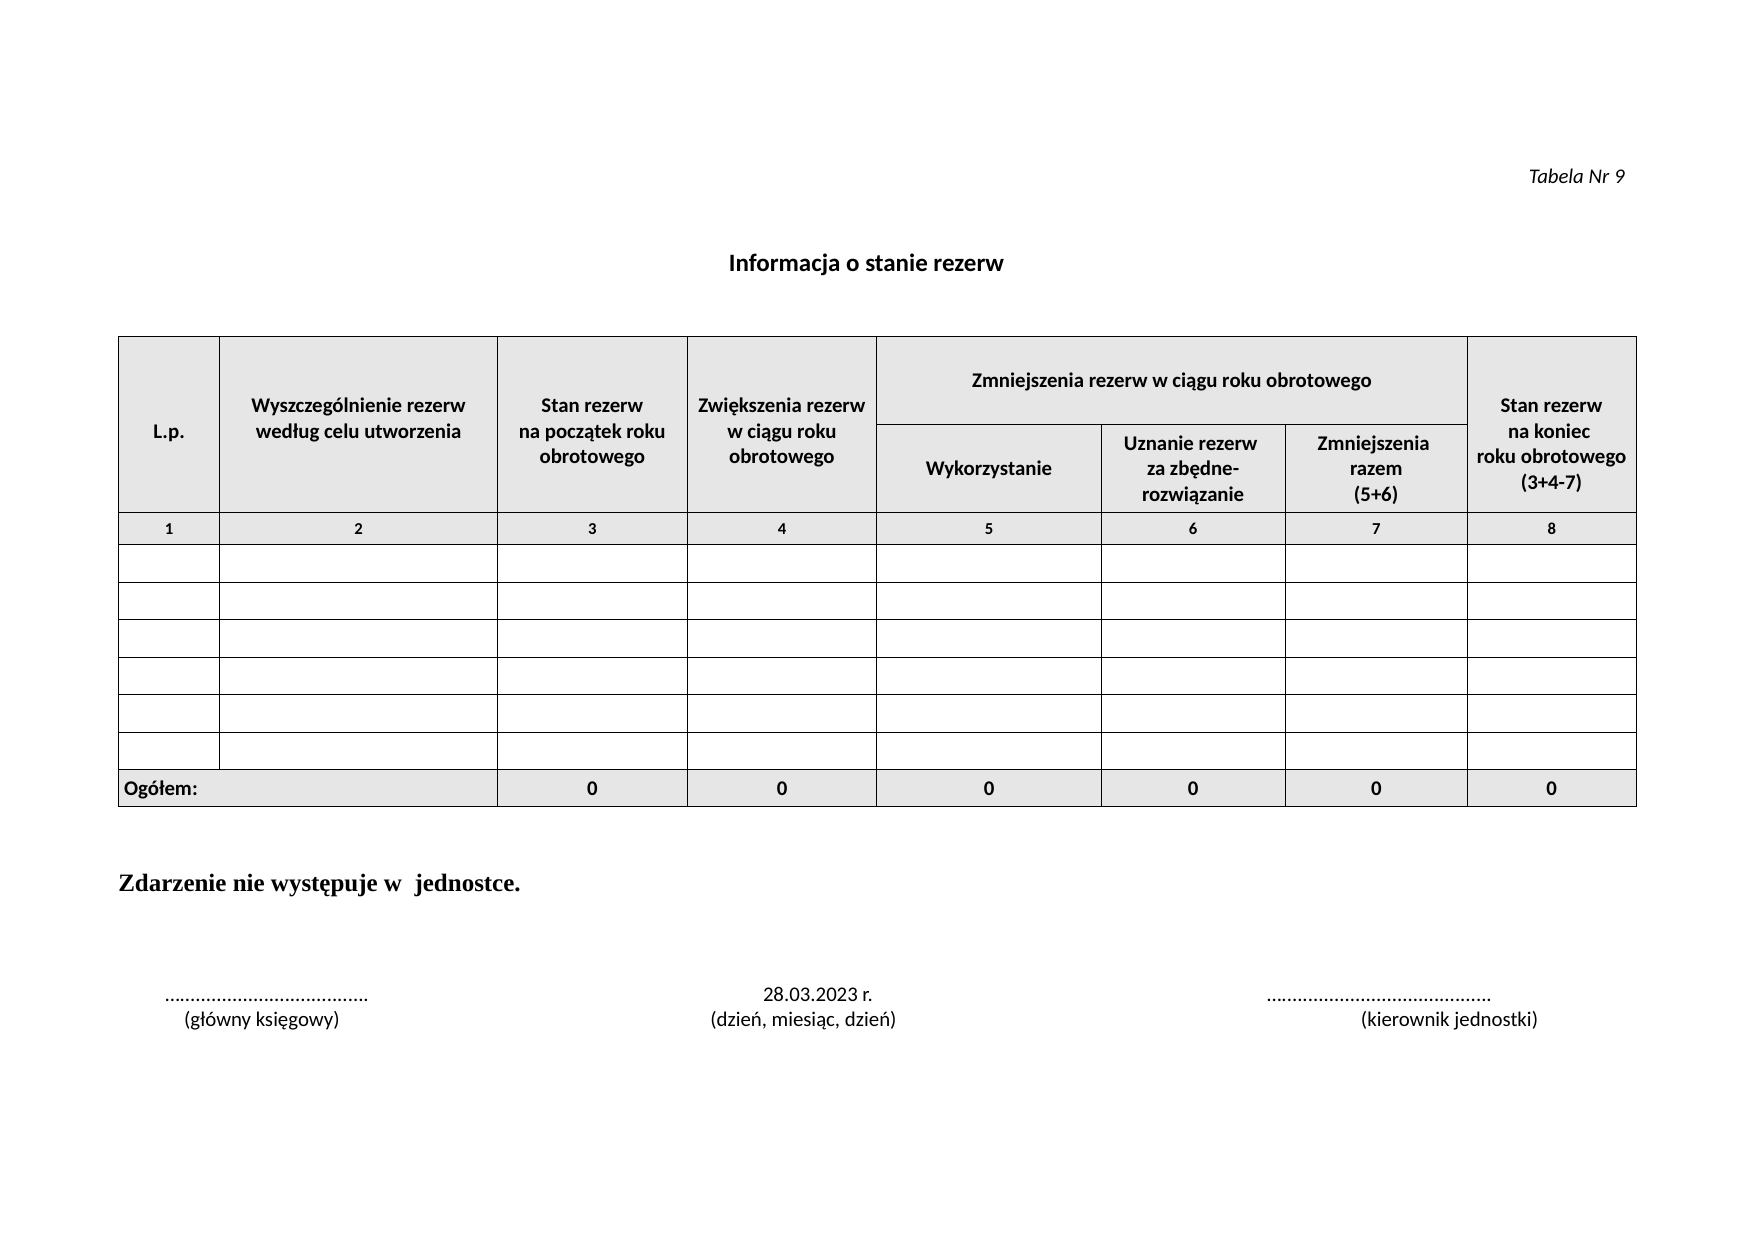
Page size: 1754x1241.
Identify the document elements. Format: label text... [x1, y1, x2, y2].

table_cell [220, 620, 497, 657]
table_cell [688, 620, 876, 657]
table_cell [1468, 583, 1636, 619]
text Zdarzenie nie występuje w jednostce. [118, 807, 1636, 896]
table_header Zwiększenia rezerw w ciągu roku obrotowego [688, 337, 876, 512]
table_cell 3 [498, 513, 687, 544]
table_cell [498, 733, 687, 769]
table_cell [877, 658, 1101, 694]
table_cell Ogółem: [119, 770, 497, 806]
table_cell [119, 733, 219, 769]
table_cell [498, 583, 687, 619]
table_cell 0 [1468, 770, 1636, 806]
table_cell [119, 695, 219, 731]
table_cell [220, 658, 497, 694]
table_cell [1102, 583, 1285, 619]
table_cell Zmniejszenia razem (5+6) [1286, 425, 1467, 512]
table_cell [688, 583, 876, 619]
table_cell [1468, 658, 1636, 694]
table_cell [1286, 733, 1467, 769]
table_cell 6 [1102, 513, 1285, 544]
table_cell [220, 695, 497, 731]
table_cell [1286, 545, 1467, 582]
table_header L.p. [119, 337, 219, 512]
table_cell [1468, 695, 1636, 731]
table_cell [119, 620, 219, 657]
table_cell [1286, 620, 1467, 657]
text Tabela Nr 9 [118, 159, 1636, 190]
table_cell [1286, 658, 1467, 694]
text ….................................... 28.03.2023 r. …........................................ (główny księgowy) (dzień, miesiąc, dzień) (kierownik jednostki) [118, 981, 1636, 1032]
table_cell [498, 695, 687, 731]
table_header Wyszczególnienie rezerw według celu utworzenia [220, 337, 497, 512]
table_cell [1468, 733, 1636, 769]
table_header Stan rezerw na koniec roku obrotowego (3+4-7) [1468, 337, 1636, 512]
table_cell [498, 658, 687, 694]
table_cell [119, 545, 219, 582]
text Informacja o stanie rezerw [118, 248, 1636, 278]
table_cell [1286, 695, 1467, 731]
table_cell 0 [1286, 770, 1467, 806]
table_cell [877, 733, 1101, 769]
table_cell 0 [1102, 770, 1285, 806]
table_cell [498, 620, 687, 657]
table_cell [877, 583, 1101, 619]
table_cell [877, 620, 1101, 657]
table_cell 0 [498, 770, 687, 806]
table_cell 0 [688, 770, 876, 806]
table_header Stan rezerw na początek roku obrotowego [498, 337, 687, 512]
table_cell 0 [877, 770, 1101, 806]
table_cell [877, 545, 1101, 582]
table_cell [688, 545, 876, 582]
table_cell [688, 695, 876, 731]
table_cell [1102, 658, 1285, 694]
table_cell [1286, 583, 1467, 619]
table_cell 5 [877, 513, 1101, 544]
table_cell [1102, 695, 1285, 731]
table_cell [498, 545, 687, 582]
table_cell Wykorzystanie [877, 425, 1101, 512]
table_cell 7 [1286, 513, 1467, 544]
table_cell [877, 695, 1101, 731]
table_cell 1 [119, 513, 219, 544]
table_cell 8 [1468, 513, 1636, 544]
table_cell [1468, 620, 1636, 657]
table_cell [1102, 545, 1285, 582]
table_header Zmniejszenia rezerw w ciągu roku obrotowego [877, 337, 1467, 424]
table_cell [688, 658, 876, 694]
table_cell [1468, 545, 1636, 582]
table_cell 2 [220, 513, 497, 544]
table_cell [1102, 733, 1285, 769]
table_cell [220, 583, 497, 619]
table_cell [119, 658, 219, 694]
table_cell [119, 583, 219, 619]
table_cell 4 [688, 513, 876, 544]
table_cell [688, 733, 876, 769]
table_cell Uznanie rezerw za zbędne-rozwiązanie [1102, 425, 1285, 512]
table_cell [1102, 620, 1285, 657]
table_cell [220, 733, 497, 769]
table_cell [220, 545, 497, 582]
